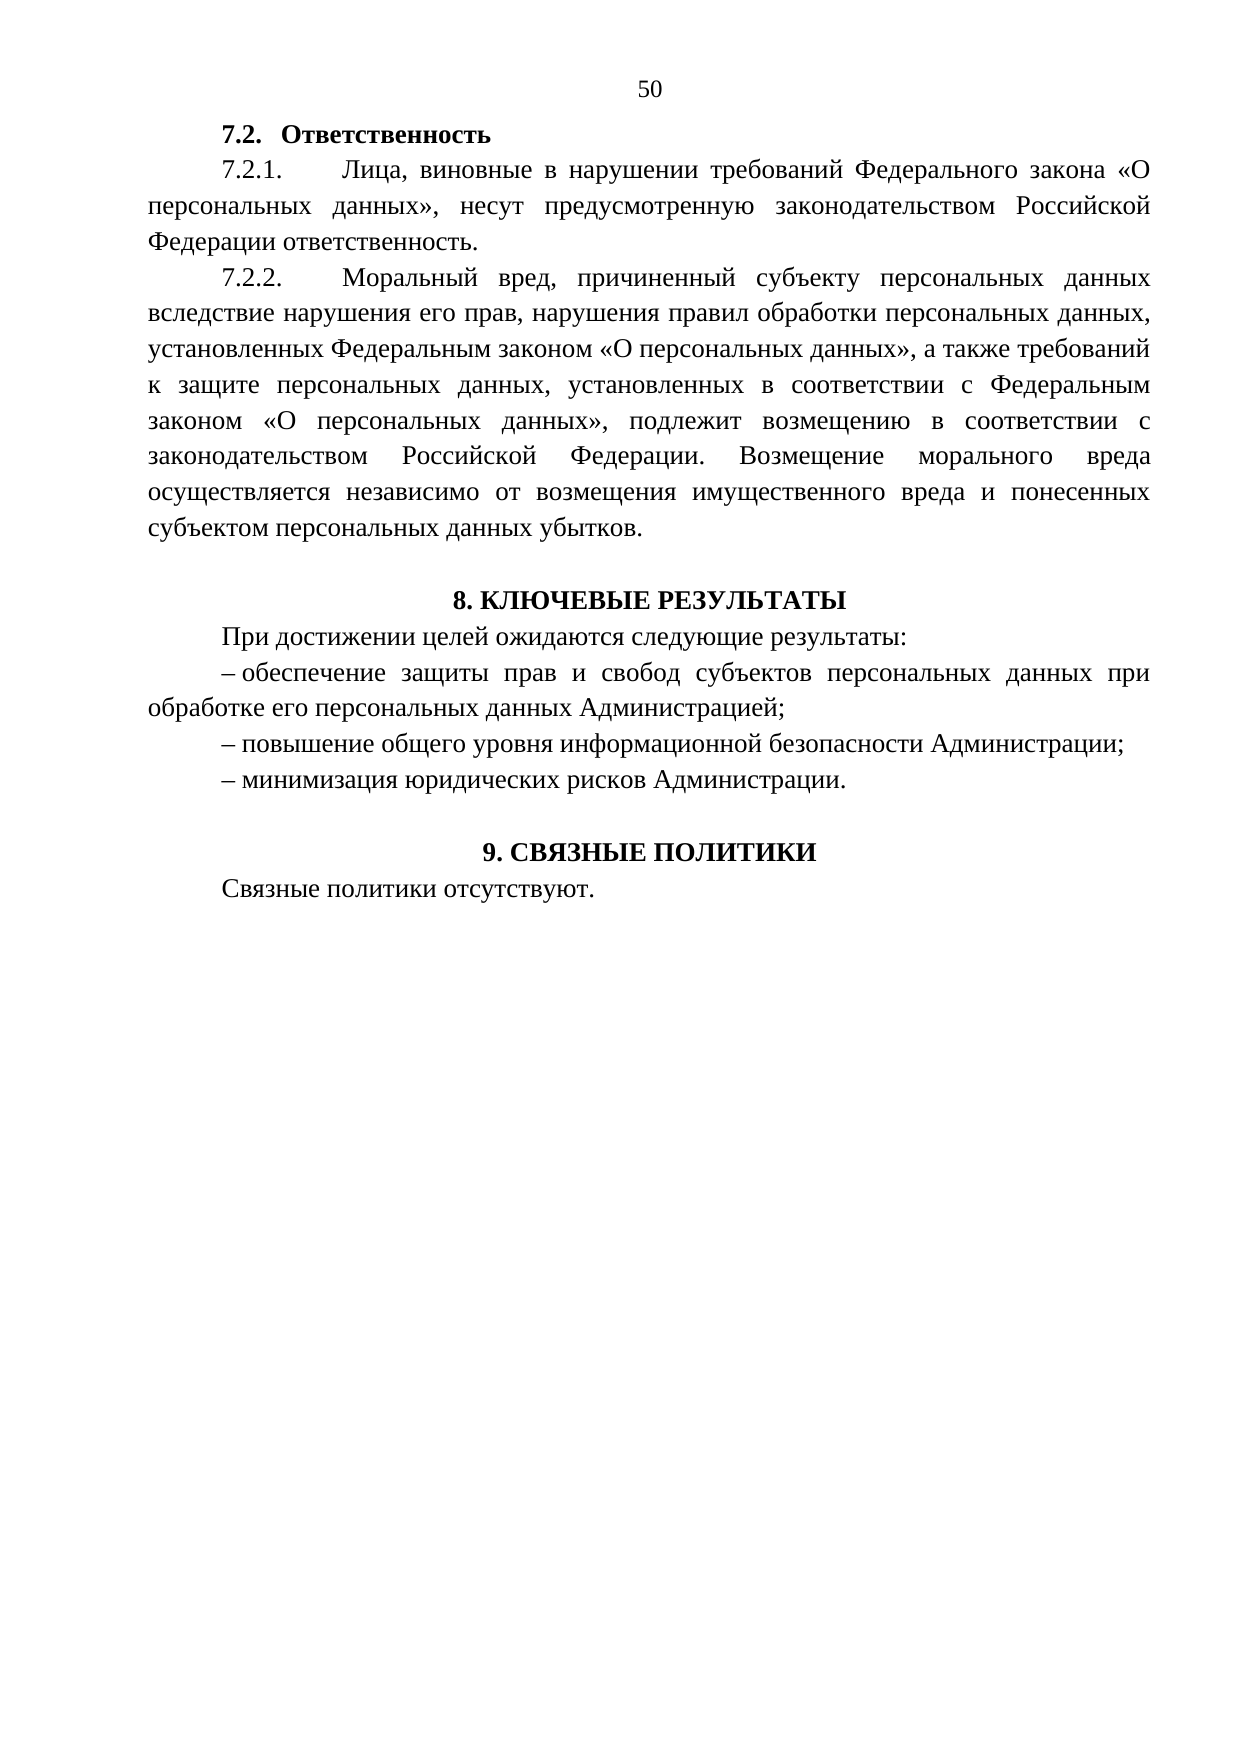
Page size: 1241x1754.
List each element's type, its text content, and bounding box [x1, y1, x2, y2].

text Связные политики отсутствуют. [148, 872, 1152, 903]
list Моральный вред, причиненный субъекту персональных данных вследствие нарушения его прав, нарушения правил обработки персональных данных, установленных Федеральным законом «О персональных данных», а также требований к защите персональных данных, установленных в соответствии с Федеральным законом «О персональных данных», подлежит возмещению в соответствии с законодательством Российской Федерации. Возмещение морального вреда осуществляется независимо от возмещения имущественного вреда и понесенных субъектом персональных данных убытков. [148, 261, 1152, 542]
list Лица, виновные в нарушении требований Федерального закона «О персональных данных», несут предусмотренную законодательством Российской Федерации ответственность. [148, 154, 1152, 256]
subtitle Ответственность [148, 118, 1152, 149]
text При достижении целей ожидаются следующие результаты: [148, 620, 1152, 651]
subtitle Ключевые результаты [148, 584, 1152, 615]
list минимизация юридических рисков Администрации. [148, 763, 1152, 794]
subtitle Связные политики [148, 836, 1152, 867]
list обеспечение защиты прав и свобод субъектов персональных данных при обработке его персональных данных Администрацией; [148, 656, 1152, 722]
list повышение общего уровня информационной безопасности Администрации; [148, 727, 1152, 758]
